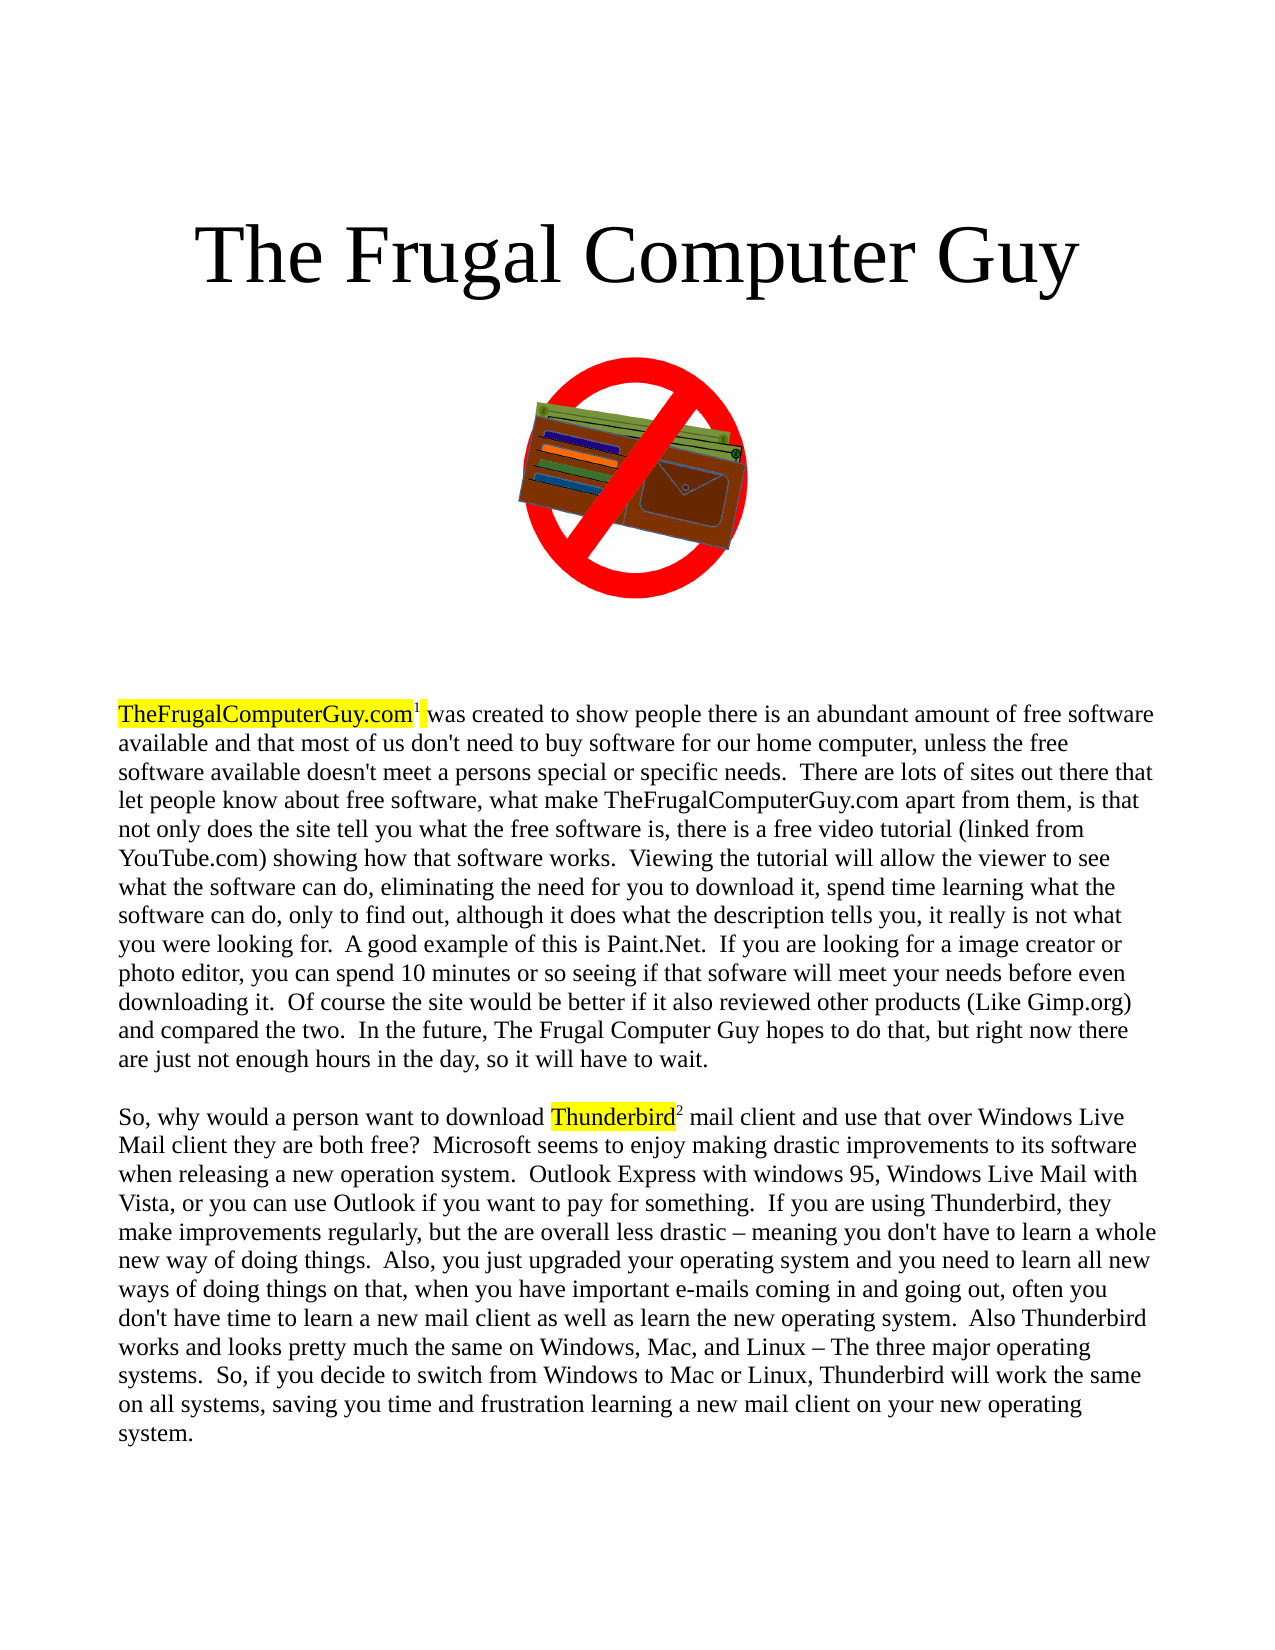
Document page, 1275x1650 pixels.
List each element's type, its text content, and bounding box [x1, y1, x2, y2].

text So, why would a person want to download Thunderbird mail client and use that over Windows Live Mail client they are both free? Microsoft seems to enjoy making drastic improvements to its software when releasing a new operation system. Outlook Express with windows 95, Windows Live Mail with Vista, or you can use Outlook if you want to pay for something. If you are using Thunderbird, they make improvements regularly, but the are overall less drastic – meaning you don't have to learn a whole new way of doing things. Also, you just upgraded your operating system and you need to learn all new ways of doing things on that, when you have important e-mails coming in and going out, often you don't have time to learn a new mail client as well as learn the new operating system. Also Thunderbird works and looks pretty much the same on Windows, Mac, and Linux – The three major operating systems. So, if you decide to switch from Windows to Mac or Linux, Thunderbird will work the same on all systems, saving you time and frustration learning a new mail client on your new operating system. [118, 1102, 1157, 1447]
picture [515, 350, 760, 613]
text The Frugal Computer Guy [118, 204, 1157, 300]
text TheFrugalComputerGuy.com was created to show people there is an abundant amount of free software available and that most of us don't need to buy software for our home computer, unless the free software available doesn't meet a persons special or specific needs. There are lots of sites out there that let people know about free software, what make TheFrugalComputerGuy.com apart from them, is that not only does the site tell you what the free software is, there is a free video tutorial (linked from YouTube.com) showing how that software works. Viewing the tutorial will allow the viewer to see what the software can do, eliminating the need for you to download it, spend time learning what the software can do, only to find out, although it does what the description tells you, it really is not what you were looking for. A good example of this is Paint.Net. If you are looking for a image creator or photo editor, you can spend 10 minutes or so seeing if that sofware will meet your needs before even downloading it. Of course the site would be better if it also reviewed other products (Like Gimp.org) and compared the two. In the future, The Frugal Computer Guy hopes to do that, but right now there are just not enough hours in the day, so it will have to wait. [118, 699, 1157, 1073]
